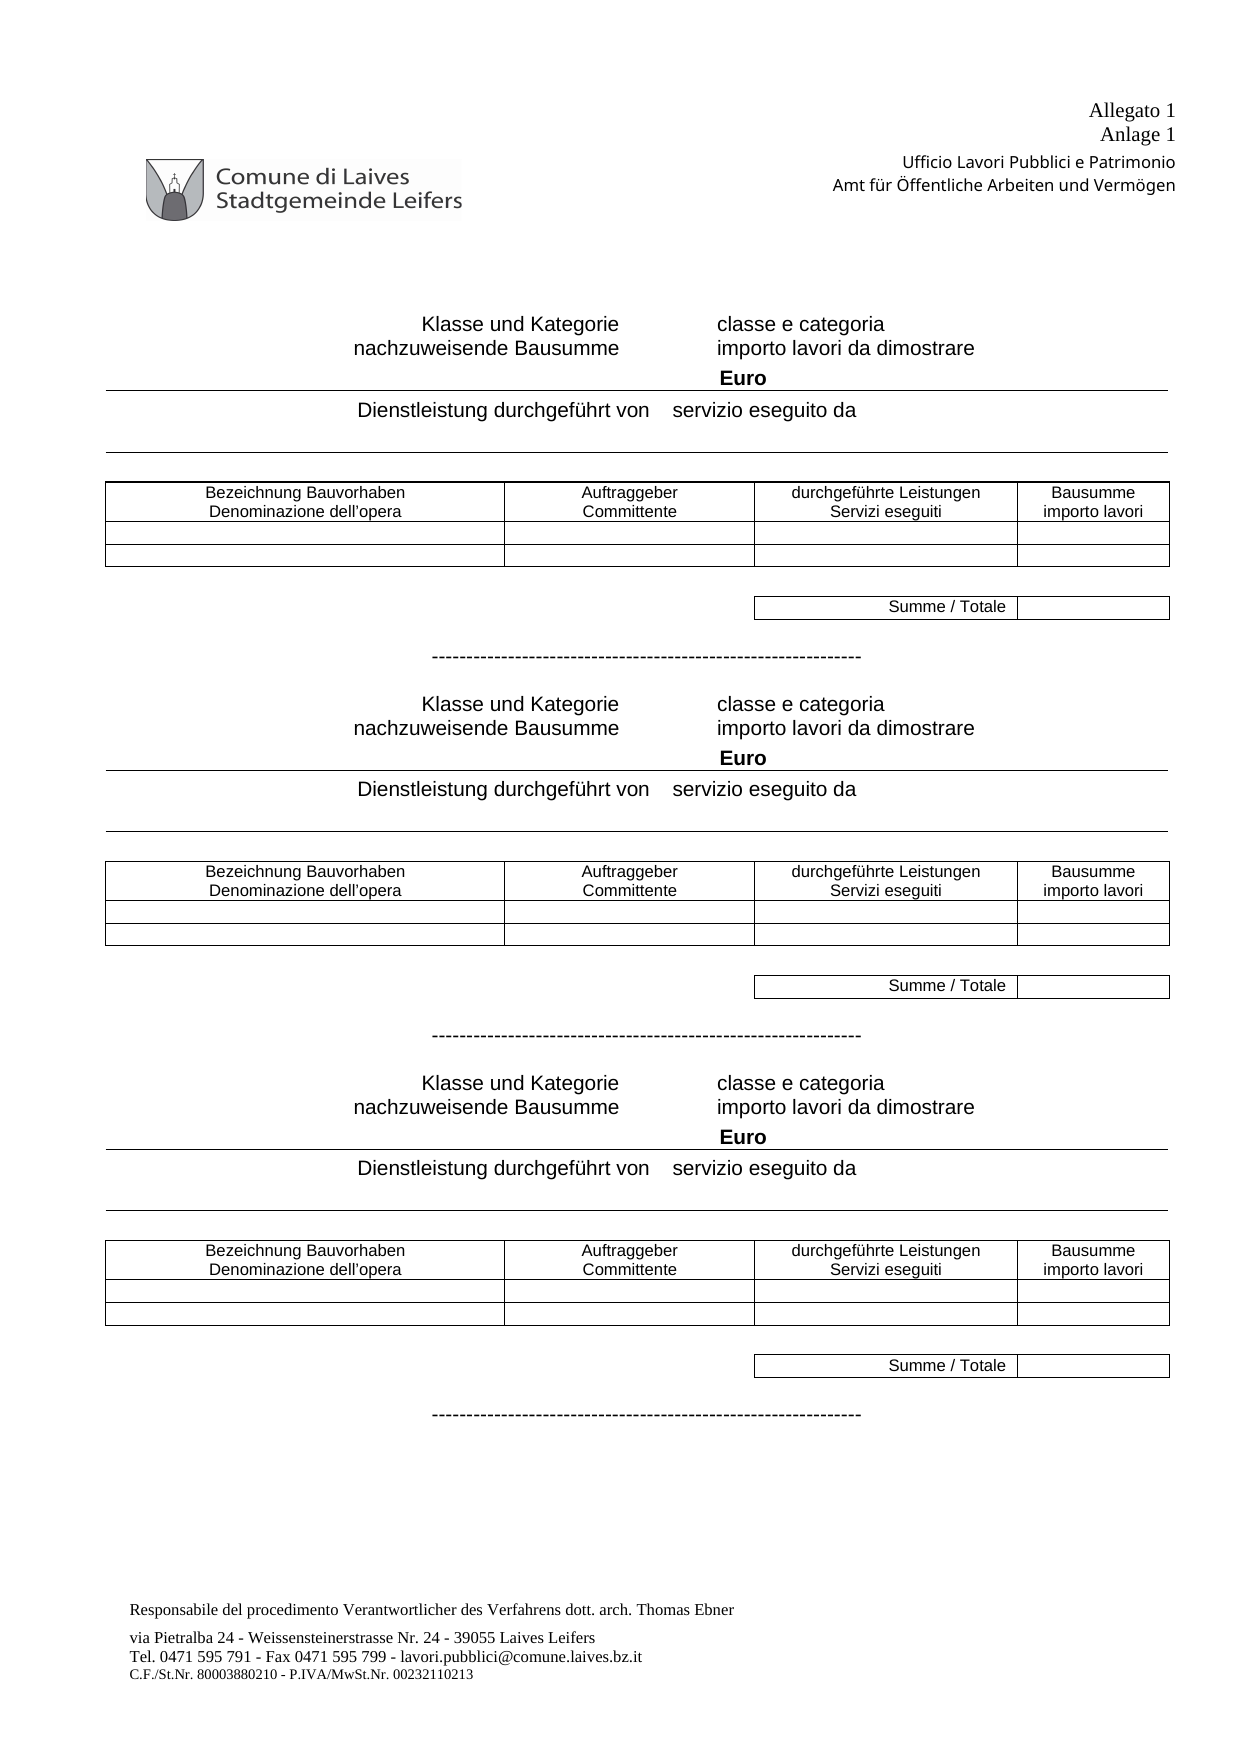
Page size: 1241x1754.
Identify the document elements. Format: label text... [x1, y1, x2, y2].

table_cell [1018, 522, 1169, 543]
table_cell [1018, 1280, 1169, 1302]
text -------------------------------------------------------------- [118, 1402, 1175, 1426]
table_header [1018, 597, 1169, 618]
table_cell Dienstleistung durchgeführt von [106, 391, 661, 421]
table_header Auftraggeber Committente [505, 862, 754, 900]
table_header Klasse und Kategorie [106, 691, 631, 715]
table_cell nachzuweisende Bausumme [106, 1095, 631, 1118]
table_cell [755, 1280, 1017, 1302]
table_cell [106, 1303, 504, 1324]
table_cell [505, 901, 754, 923]
table_header Bezeichnung Bauvorhaben Denominazione dell’opera [106, 483, 504, 521]
table_cell Euro [106, 1119, 1168, 1149]
table_cell importo lavori da dimostrare [706, 336, 1168, 360]
table_cell importo lavori da dimostrare [706, 1095, 1168, 1118]
table_cell [106, 801, 1168, 831]
table_cell Euro [106, 360, 1168, 390]
table_cell [106, 545, 504, 566]
table_cell Dienstleistung durchgeführt von [106, 1150, 661, 1180]
table_header durchgeführte Leistungen Servizi eseguiti [755, 862, 1017, 900]
table_cell [755, 901, 1017, 923]
table_cell [631, 715, 706, 739]
table_cell [1018, 924, 1169, 945]
table_header Bausumme importo lavori [1018, 862, 1169, 900]
table_cell [1018, 901, 1169, 923]
table_cell [505, 1303, 754, 1324]
table_cell [505, 1280, 754, 1302]
table_header Summe / Totale [755, 976, 1017, 998]
table_cell [106, 1280, 504, 1302]
table_cell [755, 545, 1017, 566]
table_cell servizio eseguito da [661, 1150, 1168, 1180]
table_cell [755, 1303, 1017, 1324]
table_header Bezeichnung Bauvorhaben Denominazione dell’opera [106, 1241, 504, 1279]
table_cell [1018, 545, 1169, 566]
table_cell [755, 924, 1017, 945]
table_header Summe / Totale [755, 597, 1017, 618]
table_cell [505, 545, 754, 566]
table_header [631, 1071, 706, 1094]
table_cell Dienstleistung durchgeführt von [106, 771, 661, 801]
table_cell [631, 336, 706, 360]
table_cell Euro [106, 739, 1168, 769]
table_header Bausumme importo lavori [1018, 1241, 1169, 1279]
table_header classe e categoria [706, 1071, 1168, 1094]
table_cell [631, 1095, 706, 1118]
table_header Auftraggeber Committente [505, 1241, 754, 1279]
text -------------------------------------------------------------- [118, 643, 1175, 667]
table_header Klasse und Kategorie [106, 312, 631, 336]
table_header [1018, 1355, 1169, 1377]
table_cell [106, 901, 504, 923]
table_header Bausumme importo lavori [1018, 483, 1169, 521]
table_cell nachzuweisende Bausumme [106, 336, 631, 360]
picture [146, 159, 462, 221]
table_cell [106, 1180, 1168, 1210]
table_header classe e categoria [706, 691, 1168, 715]
table_header Auftraggeber Committente [505, 483, 754, 521]
table_header [631, 312, 706, 336]
table_header durchgeführte Leistungen Servizi eseguiti [755, 483, 1017, 521]
table_cell [106, 522, 504, 543]
table_header Klasse und Kategorie [106, 1071, 631, 1094]
table_cell [106, 924, 504, 945]
table_header Bezeichnung Bauvorhaben Denominazione dell’opera [106, 862, 504, 900]
table_header classe e categoria [706, 312, 1168, 336]
table_cell [1018, 1303, 1169, 1324]
table_cell [505, 924, 754, 945]
table_cell nachzuweisende Bausumme [106, 715, 631, 739]
table_header [1018, 976, 1169, 998]
table_cell servizio eseguito da [661, 391, 1168, 421]
table_cell [106, 421, 1168, 452]
table_cell servizio eseguito da [661, 771, 1168, 801]
table_header [631, 691, 706, 715]
text -------------------------------------------------------------- [118, 1023, 1175, 1047]
table_cell importo lavori da dimostrare [706, 715, 1168, 739]
table_header Summe / Totale [755, 1355, 1017, 1377]
table_header durchgeführte Leistungen Servizi eseguiti [755, 1241, 1017, 1279]
table_cell [505, 522, 754, 543]
table_cell [755, 522, 1017, 543]
